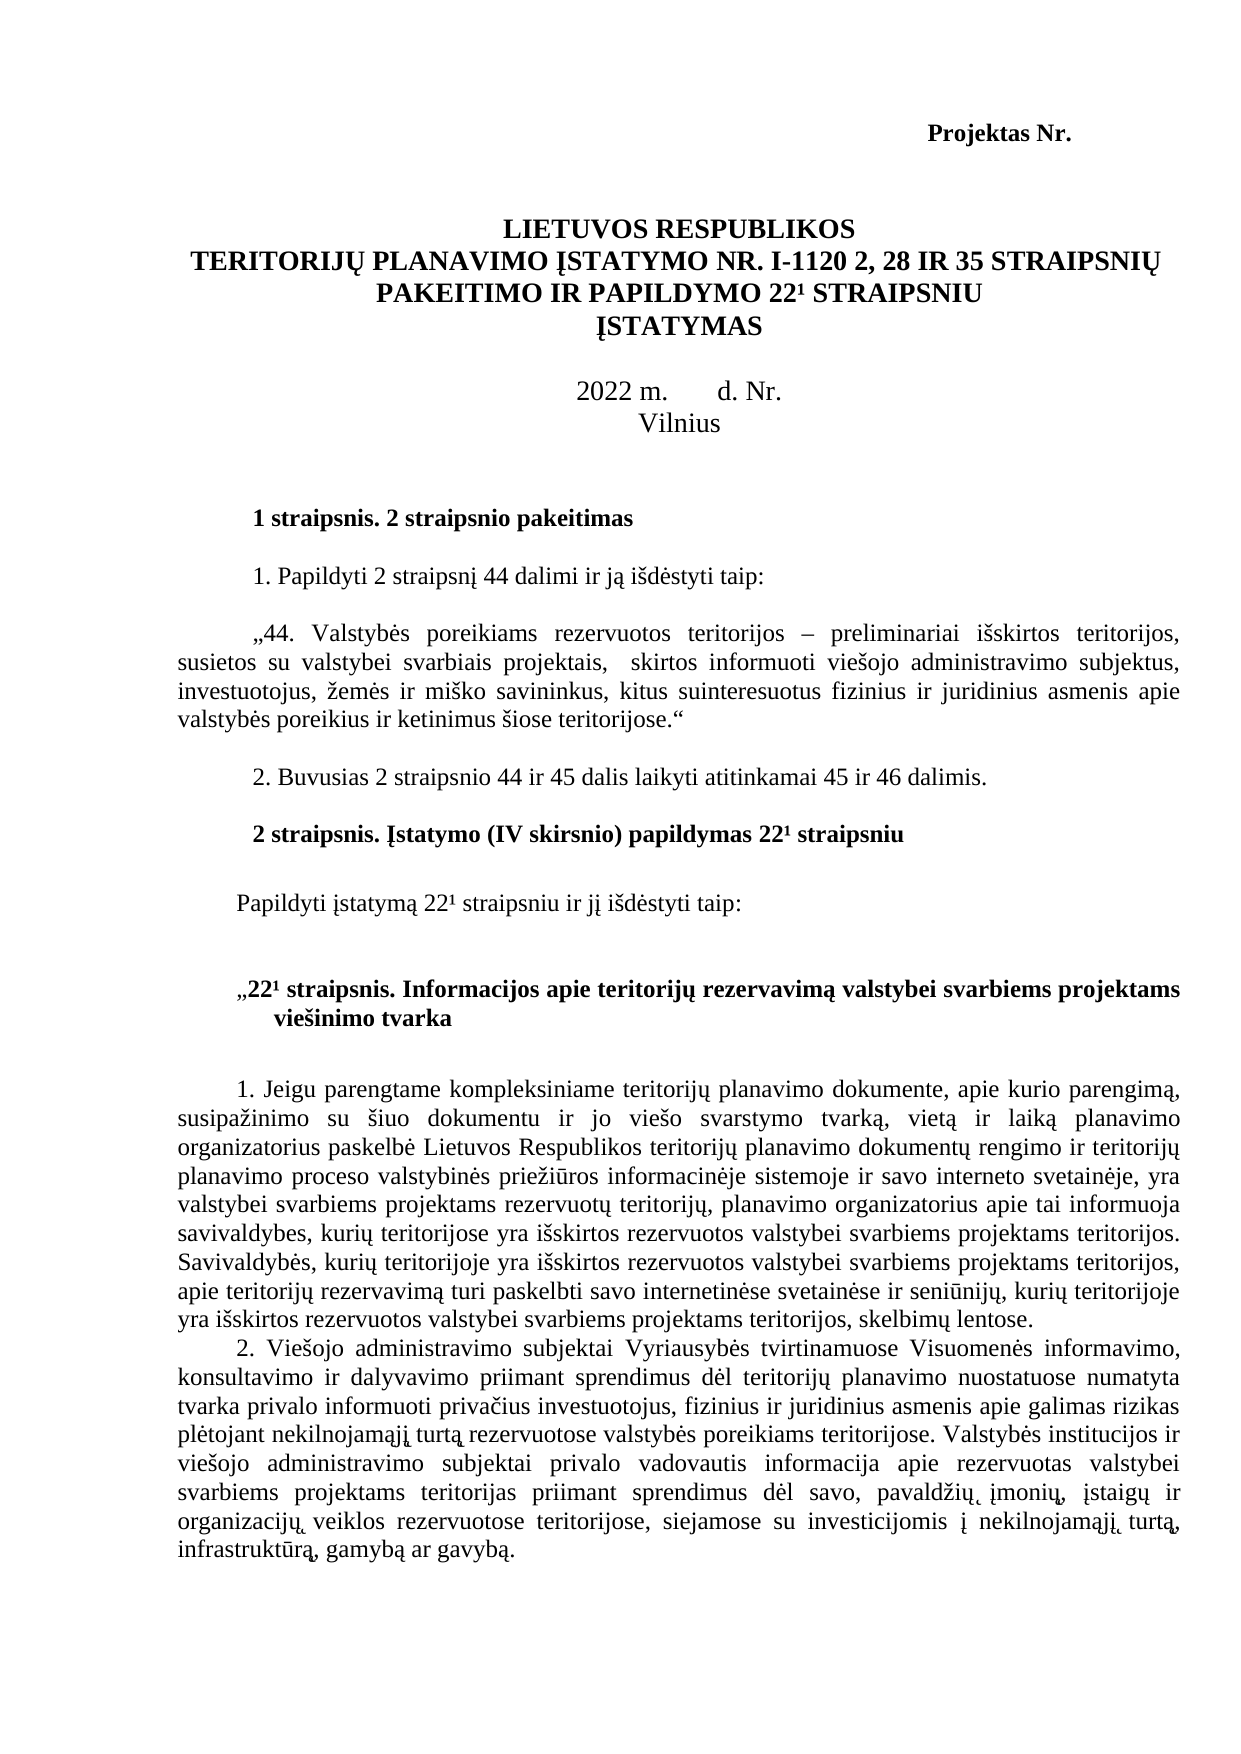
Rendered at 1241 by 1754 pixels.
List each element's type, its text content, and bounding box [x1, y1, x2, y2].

text Projektas [0, 147, 1181, 179]
text 2 straipsnis. Įstatymo (IV skirsnio) papildymas 22¹ straipsniu [252, 819, 1181, 848]
text TERITORIJŲ PLANAVIMO ĮSTATYMO NR. I-1120 2, 28 IR 35 STRAIPSNIų [177, 244, 1181, 276]
text 1. Jeigu parengtame kompleksiniame teritorijų planavimo dokumente, apie kurio parengimą, susipažinimo su šiuo dokumentu ir jo viešo svarstymo tvarką, vietą ir laiką planavimo organizatorius paskelbė Lietuvos Respublikos teritorijų planavimo dokumentų rengimo ir teritorijų planavimo proceso valstybinės priežiūros informacinėje sistemoje ir savo interneto svetainėje, yra valstybei svarbiems projektams rezervuotų teritorijų, planavimo organizatorius apie tai informuoja savivaldybes, kurių teritorijose yra išskirtos rezervuotos valstybei svarbiems projektams teritorijos. Savivaldybės, kurių teritorijoje yra išskirtos rezervuotos valstybei svarbiems projektams teritorijos, apie teritorijų rezervavimą turi paskelbti savo internetinėse svetainėse ir seniūnijų, kurių teritorijoje yra išskirtos rezervuotos valstybei svarbiems projektams teritorijos, skelbimų lentose. [177, 1074, 1181, 1333]
text 2. Viešojo administravimo subjektai Vyriausybės tvirtinamuose Visuomenės informavimo, konsultavimo ir dalyvavimo priimant sprendimus dėl teritorijų planavimo nuostatuose numatyta tvarka privalo informuoti privačius investuotojus, fizinius ir juridinius asmenis apie galimas rizikas plėtojant nekilnojamąjį̨ turtą̨ rezervuotose valstybės poreikiams teritorijose. Valstybės institucijos ir viešojo administravimo subjektai privalo vadovautis informacija apie rezervuotas valstybei svarbiems projektams teritorijas priimant sprendimus dėl savo, pavaldžių̨ įmonių̨, įstaigų ir organizacijų̨ veiklos rezervuotose teritorijose, siejamose su investicijomis į nekilnojamąjį̨ turtą̨, infrastruktūrą̨, gamybą ar gavybą. [177, 1333, 1181, 1563]
text 2. Buvusias 2 straipsnio 44 ir 45 dalis laikyti atitinkamai 45 ir 46 dalimis. [177, 762, 1181, 791]
text ĮSTATYMAS [177, 309, 1181, 341]
text Vilnius [177, 406, 1181, 438]
text 1. Papildyti 2 straipsnį 44 dalimi ir ją išdėstyti taip: [252, 561, 1181, 589]
text „44. Valstybės poreikiams rezervuotos teritorijos – preliminariai išskirtos teritorijos, susietos su valstybei svarbiais projektais, skirtos informuoti viešojo administravimo subjektus, investuotojus, žemės ir miško savininkus, kitus suinteresuotus fizinius ir juridinius asmenis apie valstybės poreikius ir ketinimus šiose teritorijose.“ [177, 618, 1181, 733]
text LIETUVOS RESPUBLIKOS [177, 212, 1181, 244]
text PAKEITIMO ir PAPILDYMO 22¹ STRAIPSNIU [177, 276, 1181, 309]
text 1 straipsnis. 2 straipsnio pakeitimas [252, 503, 1181, 532]
text Projektas Nr. [927, 118, 1181, 147]
text Papildyti įstatymą 22¹ straipsniu ir jį išdėstyti taip: [236, 888, 1181, 916]
text 2022 m. d. Nr. [177, 374, 1181, 406]
text „22¹ straipsnis. Informacijos apie teritorijų rezervavimą valstybei svarbiems projektams viešinimo tvarka [236, 974, 1181, 1031]
